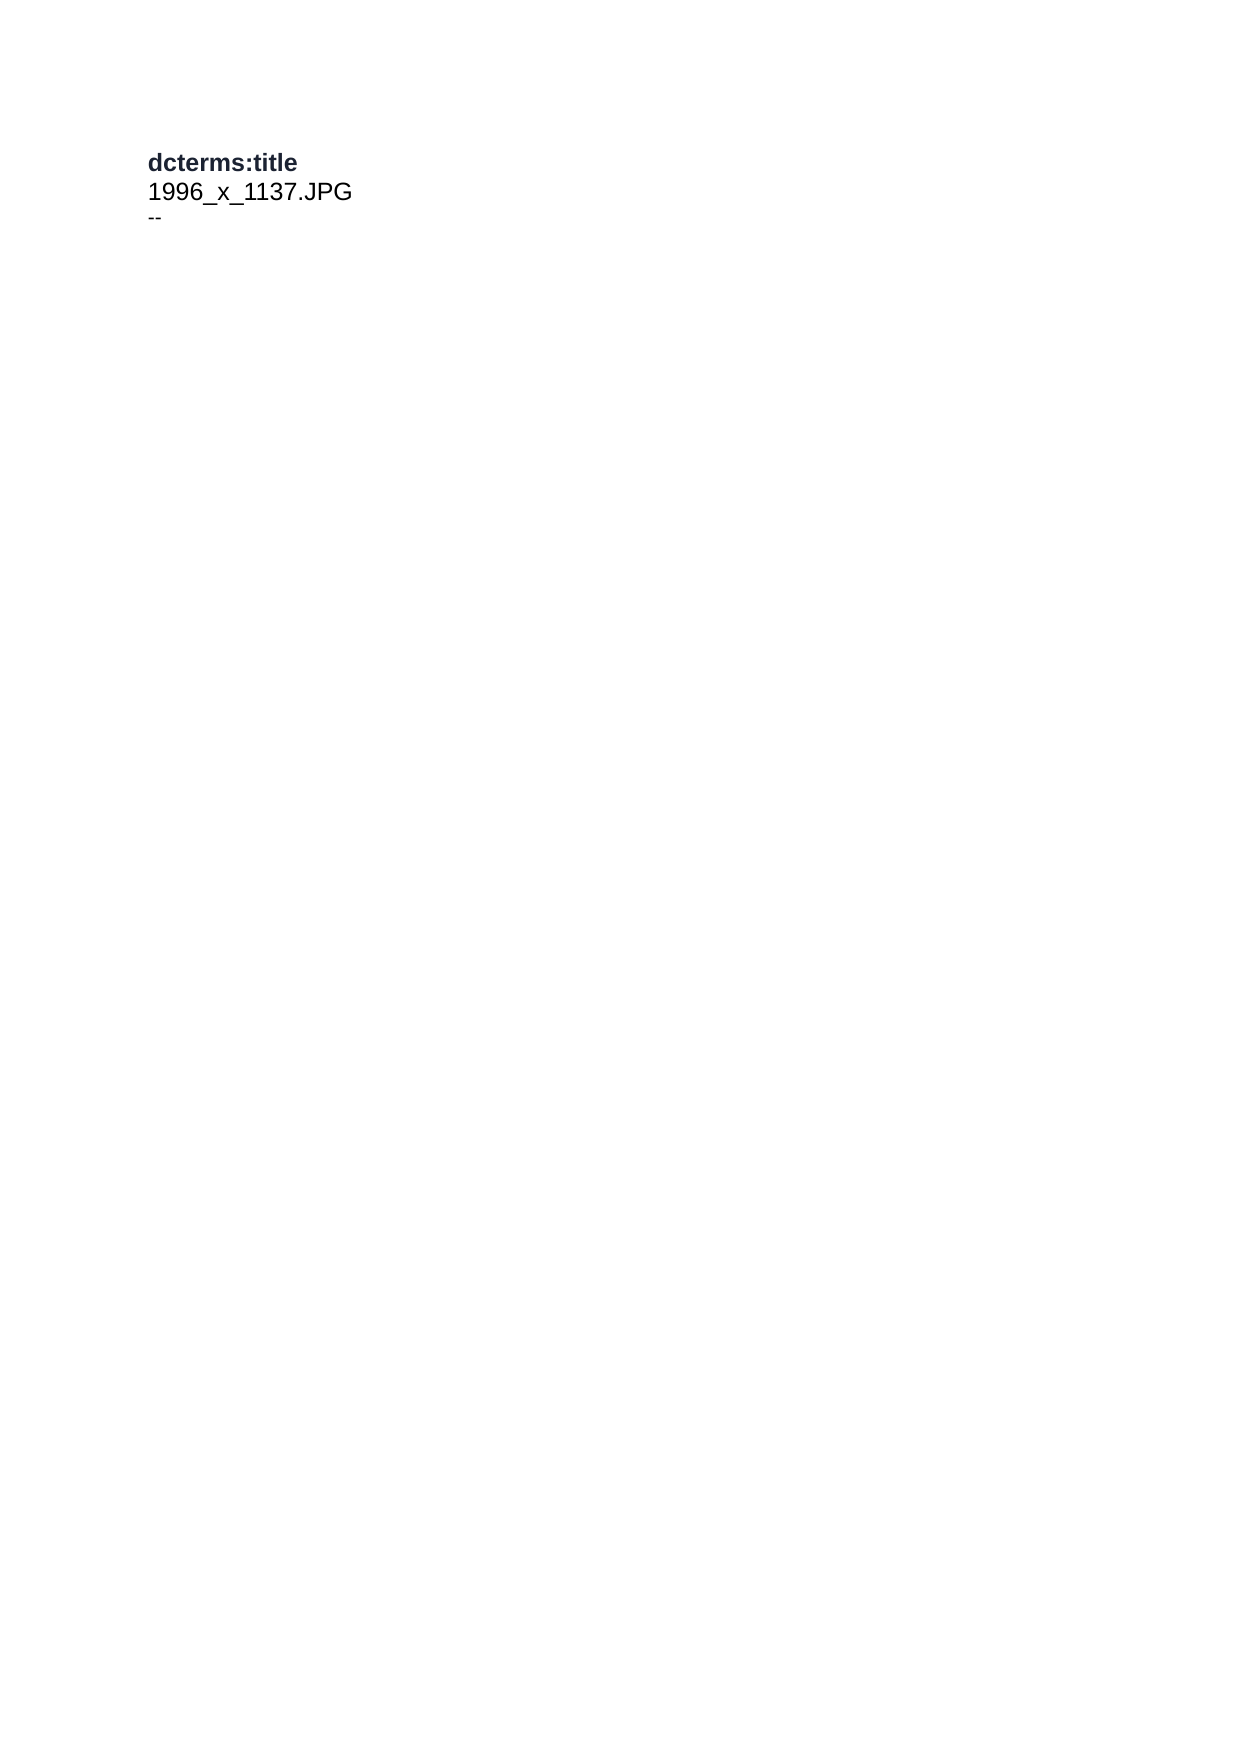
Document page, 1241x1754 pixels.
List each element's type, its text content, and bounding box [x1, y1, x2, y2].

text -- [148, 205, 1092, 229]
text dcterms:title [148, 148, 1092, 176]
text 1996_x_1137.JPG [148, 176, 1092, 205]
